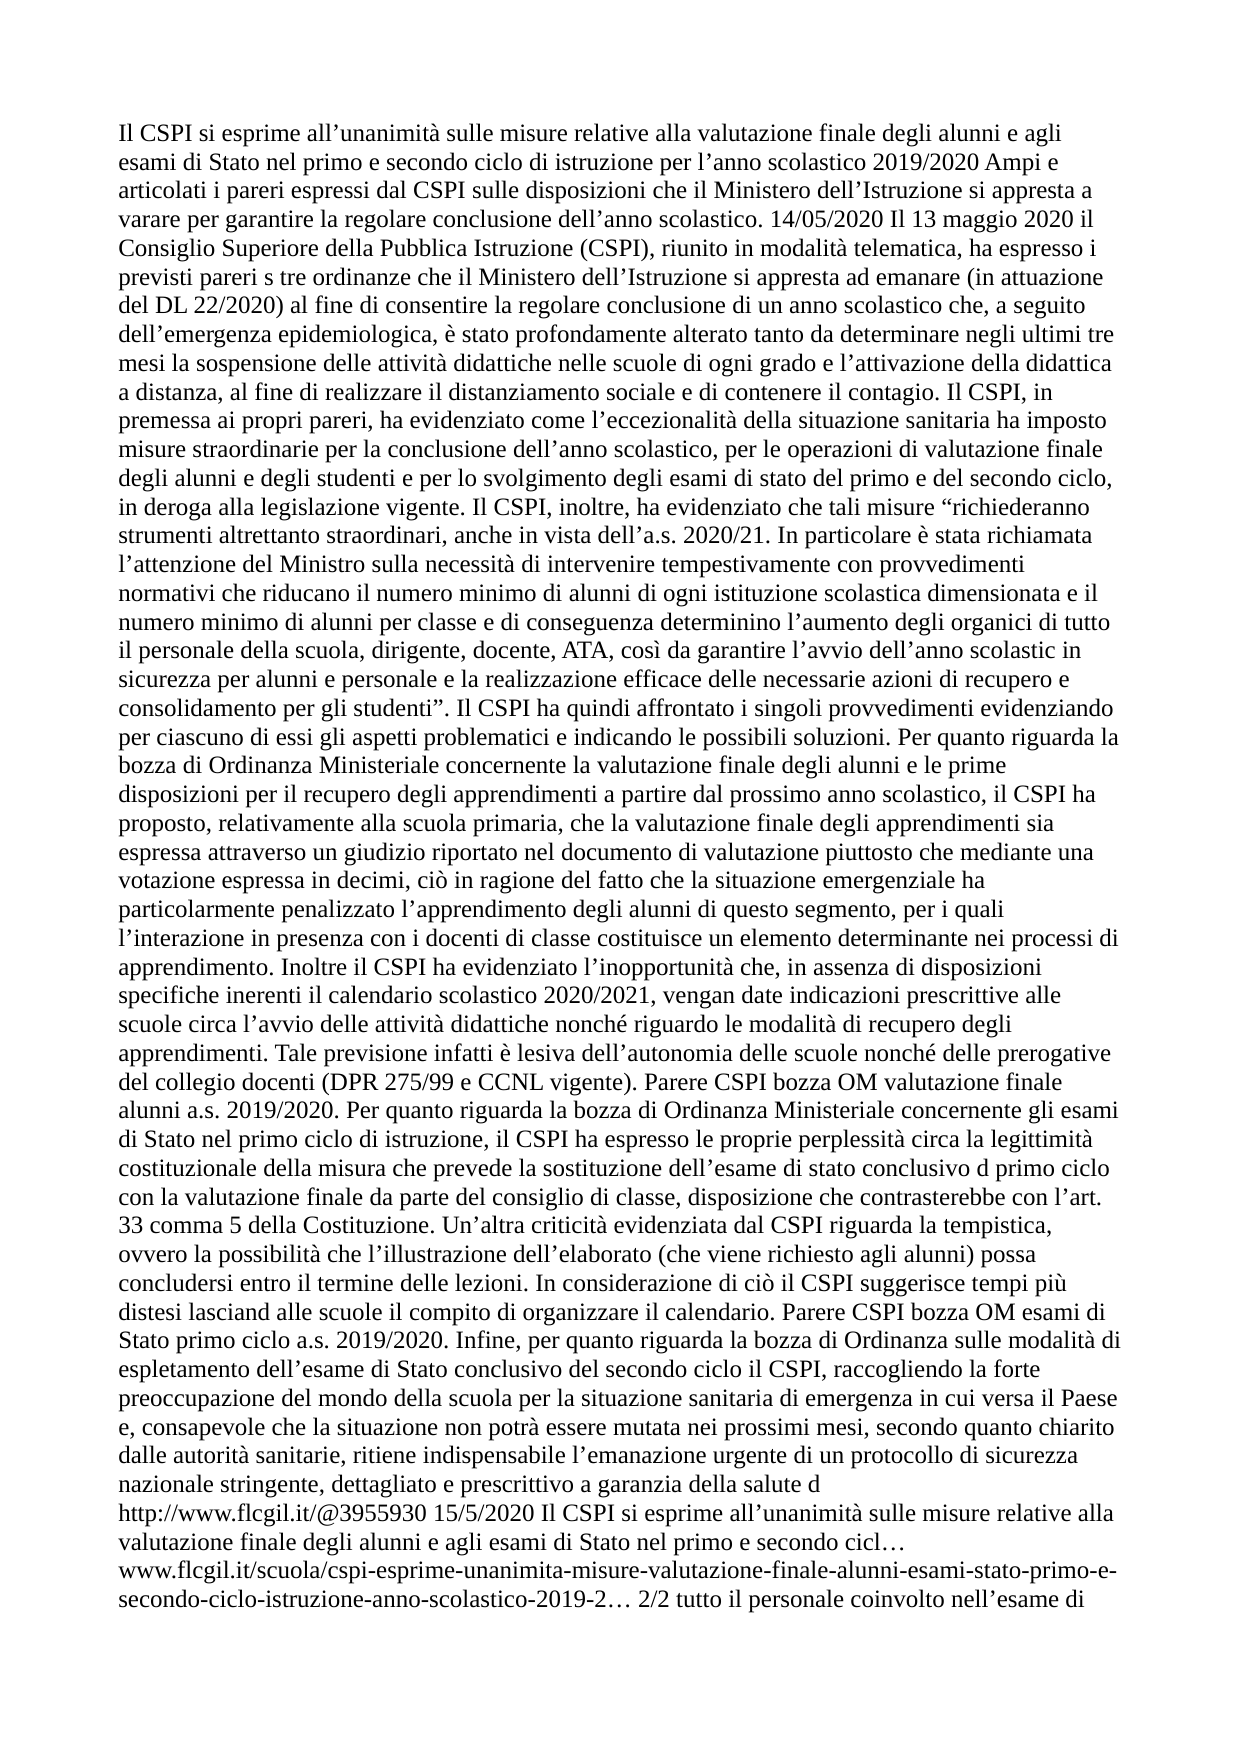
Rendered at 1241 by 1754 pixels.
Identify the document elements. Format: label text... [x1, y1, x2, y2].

text Il CSPI si esprime all’unanimità sulle misure relative alla valutazione finale degli alunni e agli esami di Stato nel primo e secondo ciclo di istruzione per l’anno scolastico 2019/2020 Ampi e articolati i pareri espressi dal CSPI sulle disposizioni che il Ministero dell’Istruzione si appresta a varare per garantire la regolare conclusione dell’anno scolastico. 14/05/2020 Il 13 maggio 2020 il Consiglio Superiore della Pubblica Istruzione (CSPI), riunito in modalità telematica, ha espresso i previsti pareri s tre ordinanze che il Ministero dell’Istruzione si appresta ad emanare (in attuazione del DL 22/2020) al fine di consentire la regolare conclusione di un anno scolastico che, a seguito dell’emergenza epidemiologica, è stato profondamente alterato tanto da determinare negli ultimi tre mesi la sospensione delle attività didattiche nelle scuole di ogni grado e l’attivazione della didattica a distanza, al fine di realizzare il distanziamento sociale e di contenere il contagio. Il CSPI, in premessa ai propri pareri, ha evidenziato come l’eccezionalità della situazione sanitaria ha imposto misure straordinarie per la conclusione dell’anno scolastico, per le operazioni di valutazione finale degli alunni e degli studenti e per lo svolgimento degli esami di stato del primo e del secondo ciclo, in deroga alla legislazione vigente. Il CSPI, inoltre, ha evidenziato che tali misure “richiederanno strumenti altrettanto straordinari, anche in vista dell’a.s. 2020/21. In particolare è stata richiamata l’attenzione del Ministro sulla necessità di intervenire tempestivamente con provvedimenti normativi che riducano il numero minimo di alunni di ogni istituzione scolastica dimensionata e il numero minimo di alunni per classe e di conseguenza determinino l’aumento degli organici di tutto il personale della scuola, dirigente, docente, ATA, così da garantire l’avvio dell’anno scolastic in sicurezza per alunni e personale e la realizzazione efficace delle necessarie azioni di recupero e consolidamento per gli studenti”. Il CSPI ha quindi affrontato i singoli provvedimenti evidenziando per ciascuno di essi gli aspetti problematici e indicando le possibili soluzioni. Per quanto riguarda la bozza di Ordinanza Ministeriale concernente la valutazione finale degli alunni e le prime disposizioni per il recupero degli apprendimenti a partire dal prossimo anno scolastico, il CSPI ha proposto, relativamente alla scuola primaria, che la valutazione finale degli apprendimenti sia espressa attraverso un giudizio riportato nel documento di valutazione piuttosto che mediante una votazione espressa in decimi, ciò in ragione del fatto che la situazione emergenziale ha particolarmente penalizzato l’apprendimento degli alunni di questo segmento, per i quali l’interazione in presenza con i docenti di classe costituisce un elemento determinante nei processi di apprendimento. Inoltre il CSPI ha evidenziato l’inopportunità che, in assenza di disposizioni specifiche inerenti il calendario scolastico 2020/2021, vengan date indicazioni prescrittive alle scuole circa l’avvio delle attività didattiche nonché riguardo le modalità di recupero degli apprendimenti. Tale previsione infatti è lesiva dell’autonomia delle scuole nonché delle prerogative del collegio docenti (DPR 275/99 e CCNL vigente). Parere CSPI bozza OM valutazione finale alunni a.s. 2019/2020. Per quanto riguarda la bozza di Ordinanza Ministeriale concernente gli esami di Stato nel primo ciclo di istruzione, il CSPI ha espresso le proprie perplessità circa la legittimità costituzionale della misura che prevede la sostituzione dell’esame di stato conclusivo d primo ciclo con la valutazione finale da parte del consiglio di classe, disposizione che contrasterebbe con l’art. 33 comma 5 della Costituzione. Un’altra criticità evidenziata dal CSPI riguarda la tempistica, ovvero la possibilità che l’illustrazione dell’elaborato (che viene richiesto agli alunni) possa concludersi entro il termine delle lezioni. In considerazione di ciò il CSPI suggerisce tempi più distesi lasciand alle scuole il compito di organizzare il calendario. Parere CSPI bozza OM esami di Stato primo ciclo a.s. 2019/2020. Infine, per quanto riguarda la bozza di Ordinanza sulle modalità di espletamento dell’esame di Stato conclusivo del secondo ciclo il CSPI, raccogliendo la forte preoccupazione del mondo della scuola per la situazione sanitaria di emergenza in cui versa il Paese e, consapevole che la situazione non potrà essere mutata nei prossimi mesi, secondo quanto chiarito dalle autorità sanitarie, ritiene indispensabile l’emanazione urgente di un protocollo di sicurezza nazionale stringente, dettagliato e prescrittivo a garanzia della salute d http://www.flcgil.it/@3955930 15/5/2020 Il CSPI si esprime all’unanimità sulle misure relative alla valutazione finale degli alunni e agli esami di Stato nel primo e secondo cicl… www.flcgil.it/scuola/cspi-esprime-unanimita-misure-valutazione-finale-alunni-esami-stato-primo-e-secondo-ciclo-istruzione-anno-scolastico-2019-2… 2/2 tutto il personale coinvolto nell’esame di [118, 118, 1122, 1613]
